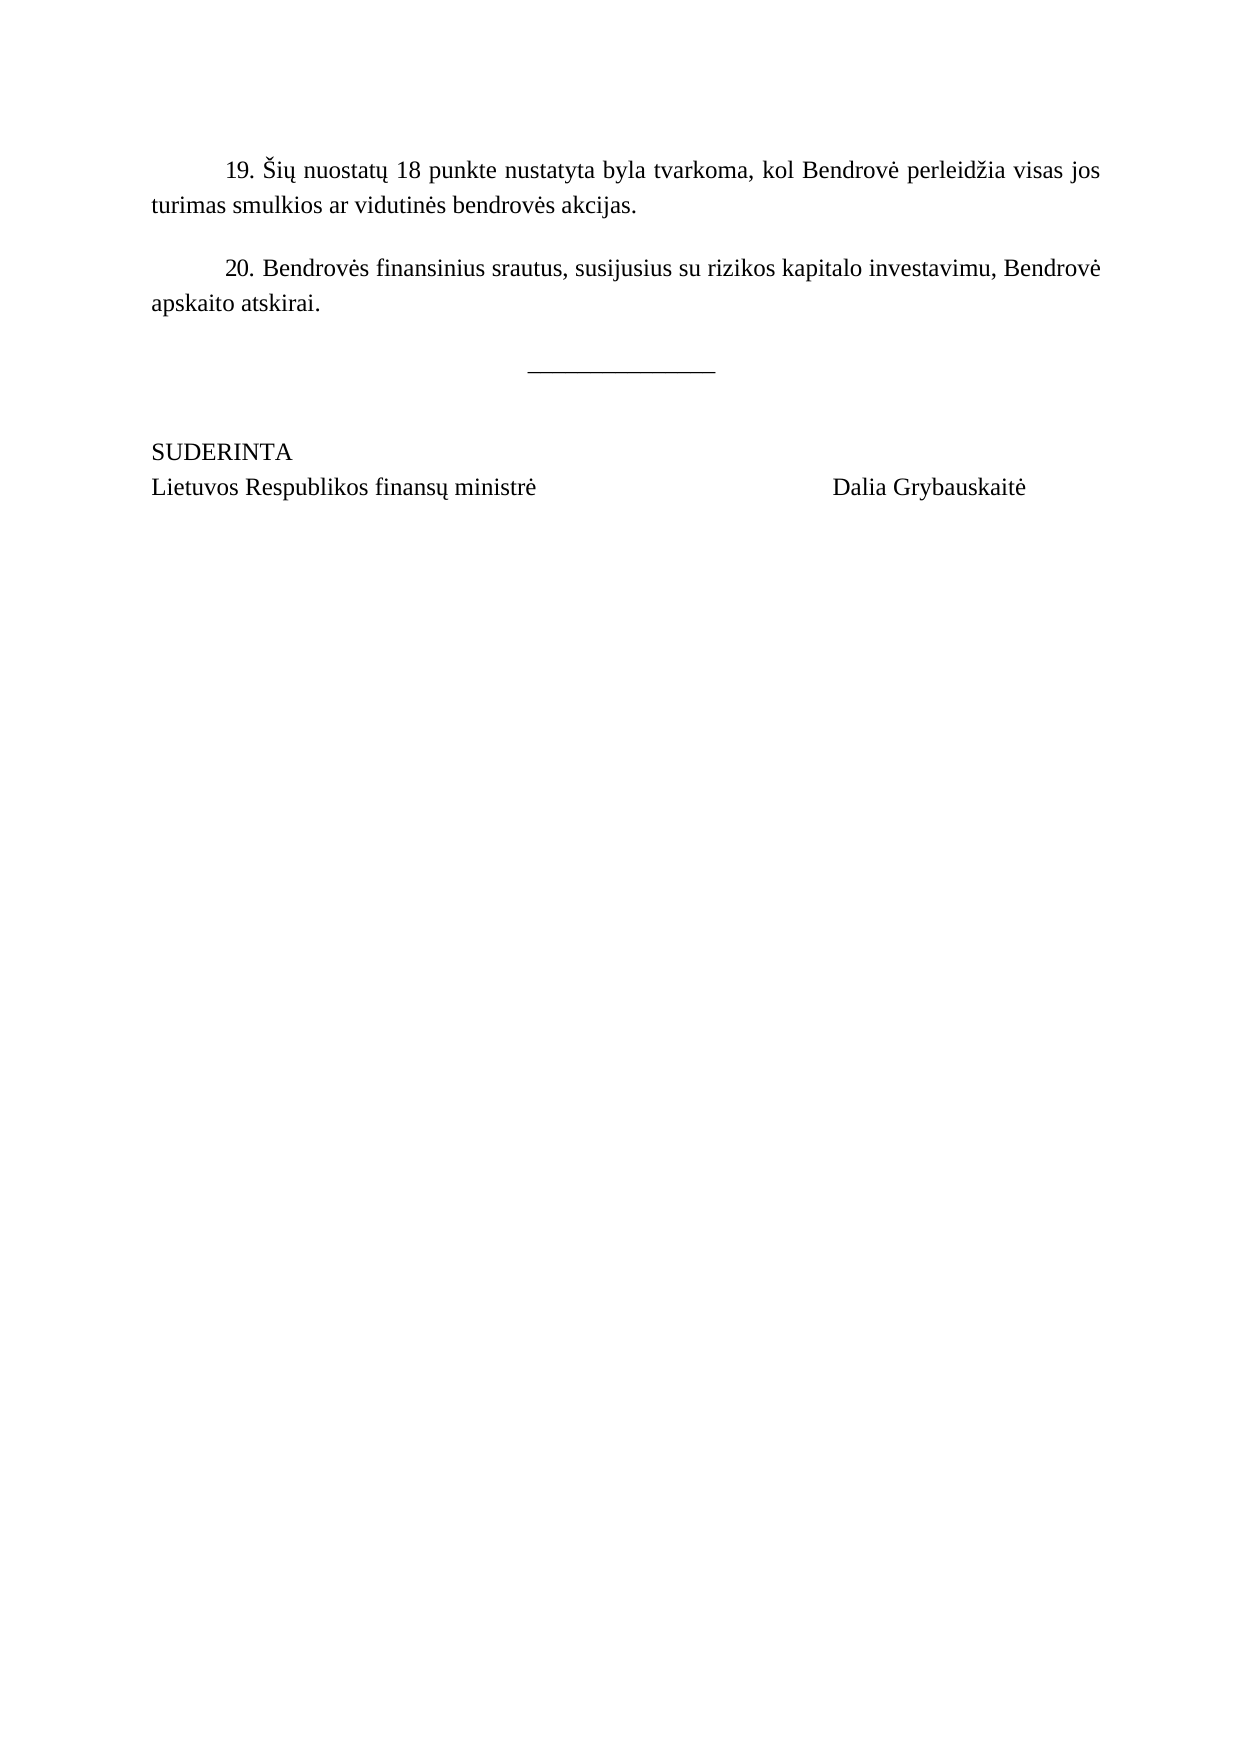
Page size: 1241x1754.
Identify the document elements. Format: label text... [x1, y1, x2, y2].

text SUDERINTA [151, 433, 1101, 468]
text _______________ [151, 347, 1092, 376]
text Lietuvos Respublikos finansų ministrė Dalia Grybauskaitė [151, 468, 1101, 502]
text 19. Šių nuostatų 18 punkte nustatyta byla tvarkoma, kol Bendrovė perleidžia visas jos turimas smulkios ar vidutinės bendrovės akcijas. [151, 150, 1101, 220]
text 20. Bendrovės finansinius srautus, susijusius su rizikos kapitalo investavimu, Bendrovė apskaito atskirai. [151, 249, 1101, 318]
